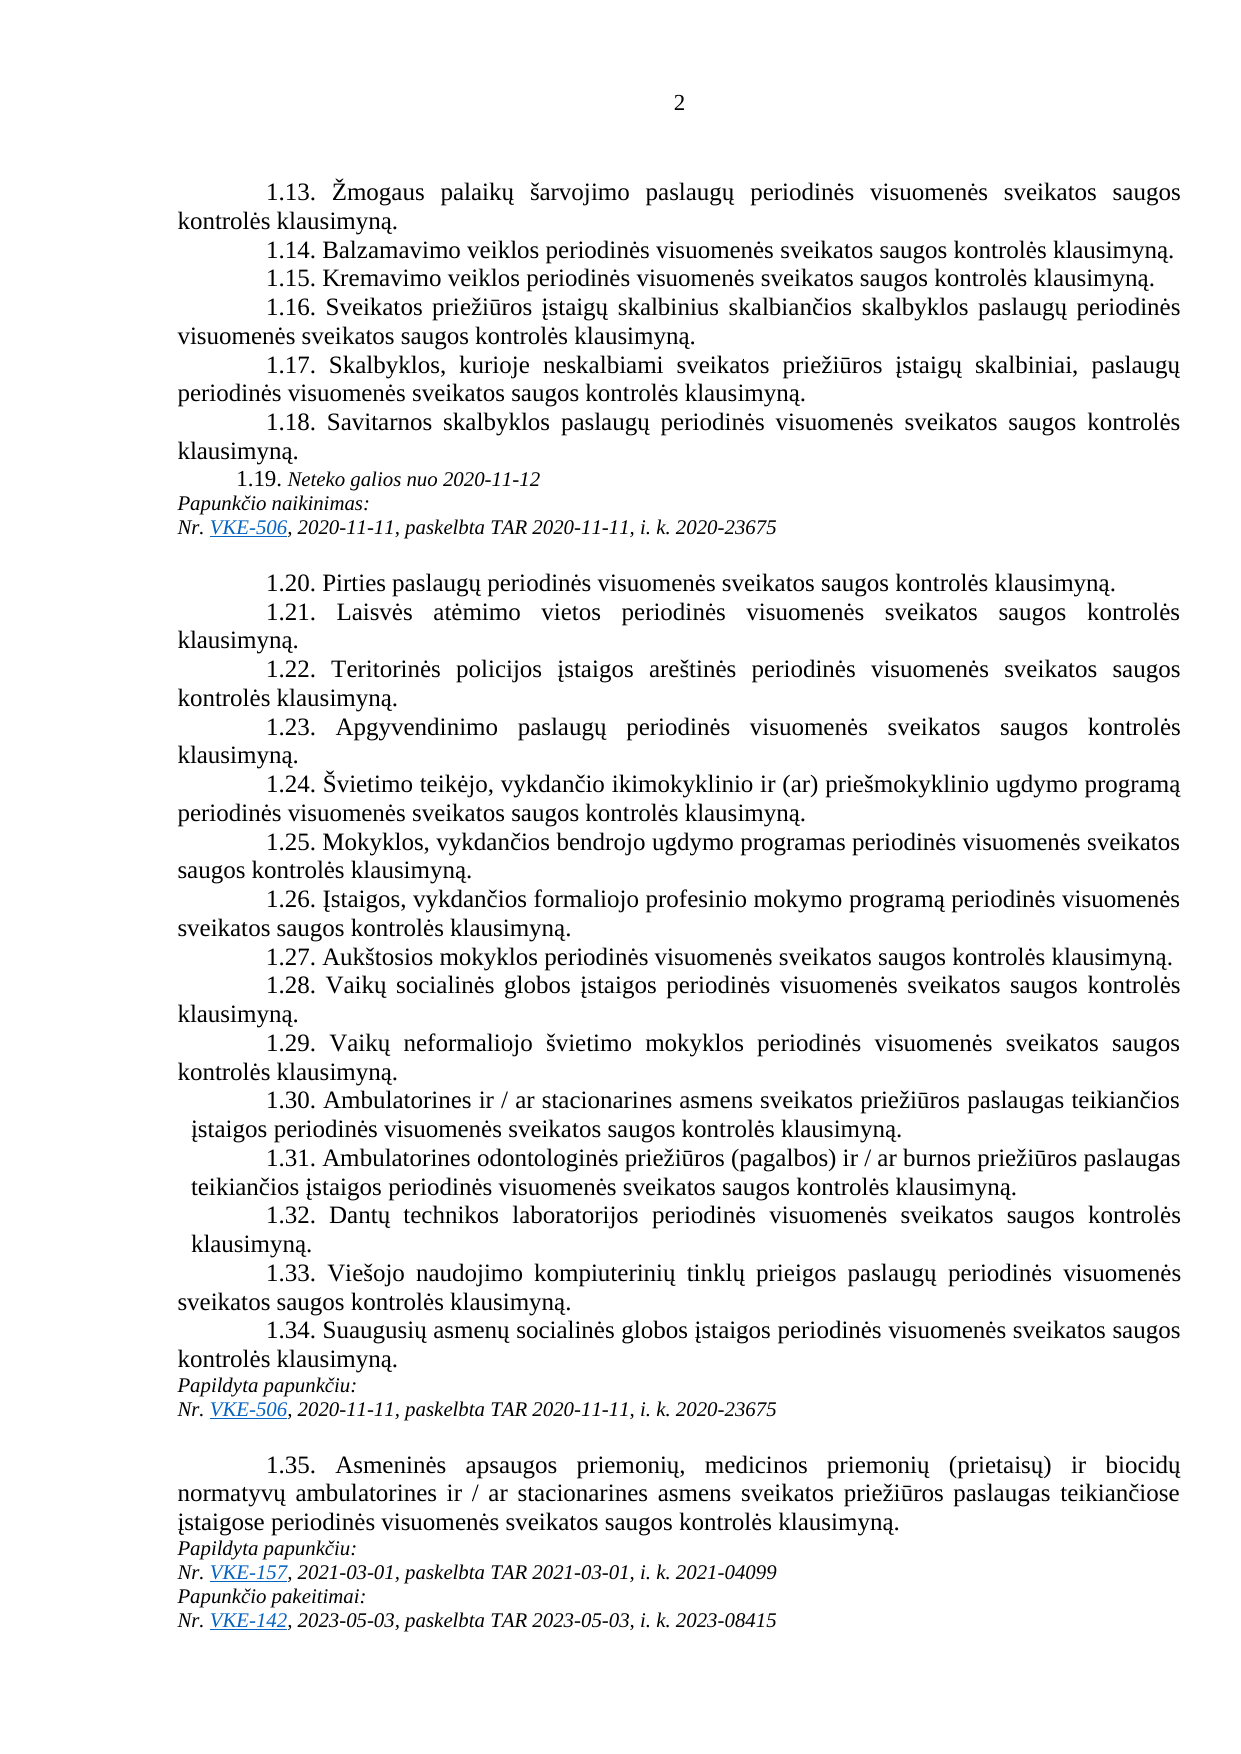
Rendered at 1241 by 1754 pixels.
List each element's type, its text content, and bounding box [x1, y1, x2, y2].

text 1.17. Skalbyklos, kurioje neskalbiami sveikatos priežiūros įstaigų skalbiniai, paslaugų periodinės visuomenės sveikatos saugos kontrolės klausimyną. [177, 350, 1181, 407]
text 1.26. Įstaigos, vykdančios formaliojo profesinio mokymo programą periodinės visuomenės sveikatos saugos kontrolės klausimyną. [177, 884, 1181, 942]
text 1.18. Savitarnos skalbyklos paslaugų periodinės visuomenės sveikatos saugos kontrolės klausimyną. [177, 407, 1181, 465]
text Nr. VKE-157, 2021-03-01, paskelbta TAR 2021-03-01, i. k. 2021-04099 [177, 1560, 1181, 1584]
text 1.35. Asmeninės apsaugos priemonių, medicinos priemonių (prietaisų) ir biocidų normatyvų ambulatorines ir / ar stacionarines asmens sveikatos priežiūros paslaugas teikiančiose įstaigose periodinės visuomenės sveikatos saugos kontrolės klausimyną. [177, 1450, 1181, 1536]
text Papildyta papunkčiu: [177, 1536, 1181, 1560]
text Papunkčio naikinimas: [177, 491, 1181, 515]
text 1.20. Pirties paslaugų periodinės visuomenės sveikatos saugos kontrolės klausimyną. [177, 568, 1181, 597]
text 1.27. Aukštosios mokyklos periodinės visuomenės sveikatos saugos kontrolės klausimyną. [177, 942, 1181, 970]
text 1.29. Vaikų neformaliojo švietimo mokyklos periodinės visuomenės sveikatos saugos kontrolės klausimyną. [177, 1028, 1181, 1085]
text 1.13. Žmogaus palaikų šarvojimo paslaugų periodinės visuomenės sveikatos saugos kontrolės klausimyną. [177, 177, 1181, 235]
text 1.21. Laisvės atėmimo vietos periodinės visuomenės sveikatos saugos kontrolės klausimyną. [177, 597, 1181, 654]
text 1.15. Kremavimo veiklos periodinės visuomenės sveikatos saugos kontrolės klausimyną. [177, 263, 1181, 292]
text 1.34. Suaugusių asmenų socialinės globos įstaigos periodinės visuomenės sveikatos saugos kontrolės klausimyną. [177, 1315, 1181, 1373]
text 1.28. Vaikų socialinės globos įstaigos periodinės visuomenės sveikatos saugos kontrolės klausimyną. [177, 970, 1181, 1028]
text 1.23. Apgyvendinimo paslaugų periodinės visuomenės sveikatos saugos kontrolės klausimyną. [177, 712, 1181, 769]
text Papunkčio pakeitimai: [177, 1584, 1181, 1608]
text 1.16. Sveikatos priežiūros įstaigų skalbinius skalbiančios skalbyklos paslaugų periodinės visuomenės sveikatos saugos kontrolės klausimyną. [177, 292, 1181, 350]
text Nr. VKE-506, 2020-11-11, paskelbta TAR 2020-11-11, i. k. 2020-23675 [177, 1397, 1181, 1421]
text 1.32. Dantų technikos laboratorijos periodinės visuomenės sveikatos saugos kontrolės klausimyną. [191, 1200, 1181, 1258]
text 1.30. Ambulatorines ir / ar stacionarines asmens sveikatos priežiūros paslaugas teikiančios įstaigos periodinės visuomenės sveikatos saugos kontrolės klausimyną. [191, 1085, 1181, 1143]
text 1.22. Teritorinės policijos įstaigos areštinės periodinės visuomenės sveikatos saugos kontrolės klausimyną. [177, 654, 1181, 712]
text Nr. VKE-506, 2020-11-11, paskelbta TAR 2020-11-11, i. k. 2020-23675 [177, 515, 1181, 539]
text 1.14. Balzamavimo veiklos periodinės visuomenės sveikatos saugos kontrolės klausimyną. [177, 235, 1181, 263]
text 1.31. Ambulatorines odontologinės priežiūros (pagalbos) ir / ar burnos priežiūros paslaugas teikiančios įstaigos periodinės visuomenės sveikatos saugos kontrolės klausimyną. [191, 1143, 1181, 1200]
text 1.25. Mokyklos, vykdančios bendrojo ugdymo programas periodinės visuomenės sveikatos saugos kontrolės klausimyną. [177, 827, 1181, 884]
text 1.24. Švietimo teikėjo, vykdančio ikimokyklinio ir (ar) priešmokyklinio ugdymo programą periodinės visuomenės sveikatos saugos kontrolės klausimyną. [177, 769, 1181, 827]
text Papildyta papunkčiu: [177, 1373, 1181, 1397]
text 1.19. Neteko galios nuo 2020-11-12 [177, 465, 1181, 491]
text 1.33. Viešojo naudojimo kompiuterinių tinklų prieigos paslaugų periodinės visuomenės sveikatos saugos kontrolės klausimyną. [177, 1258, 1181, 1315]
text Nr. VKE-142, 2023-05-03, paskelbta TAR 2023-05-03, i. k. 2023-08415 [177, 1608, 1181, 1632]
